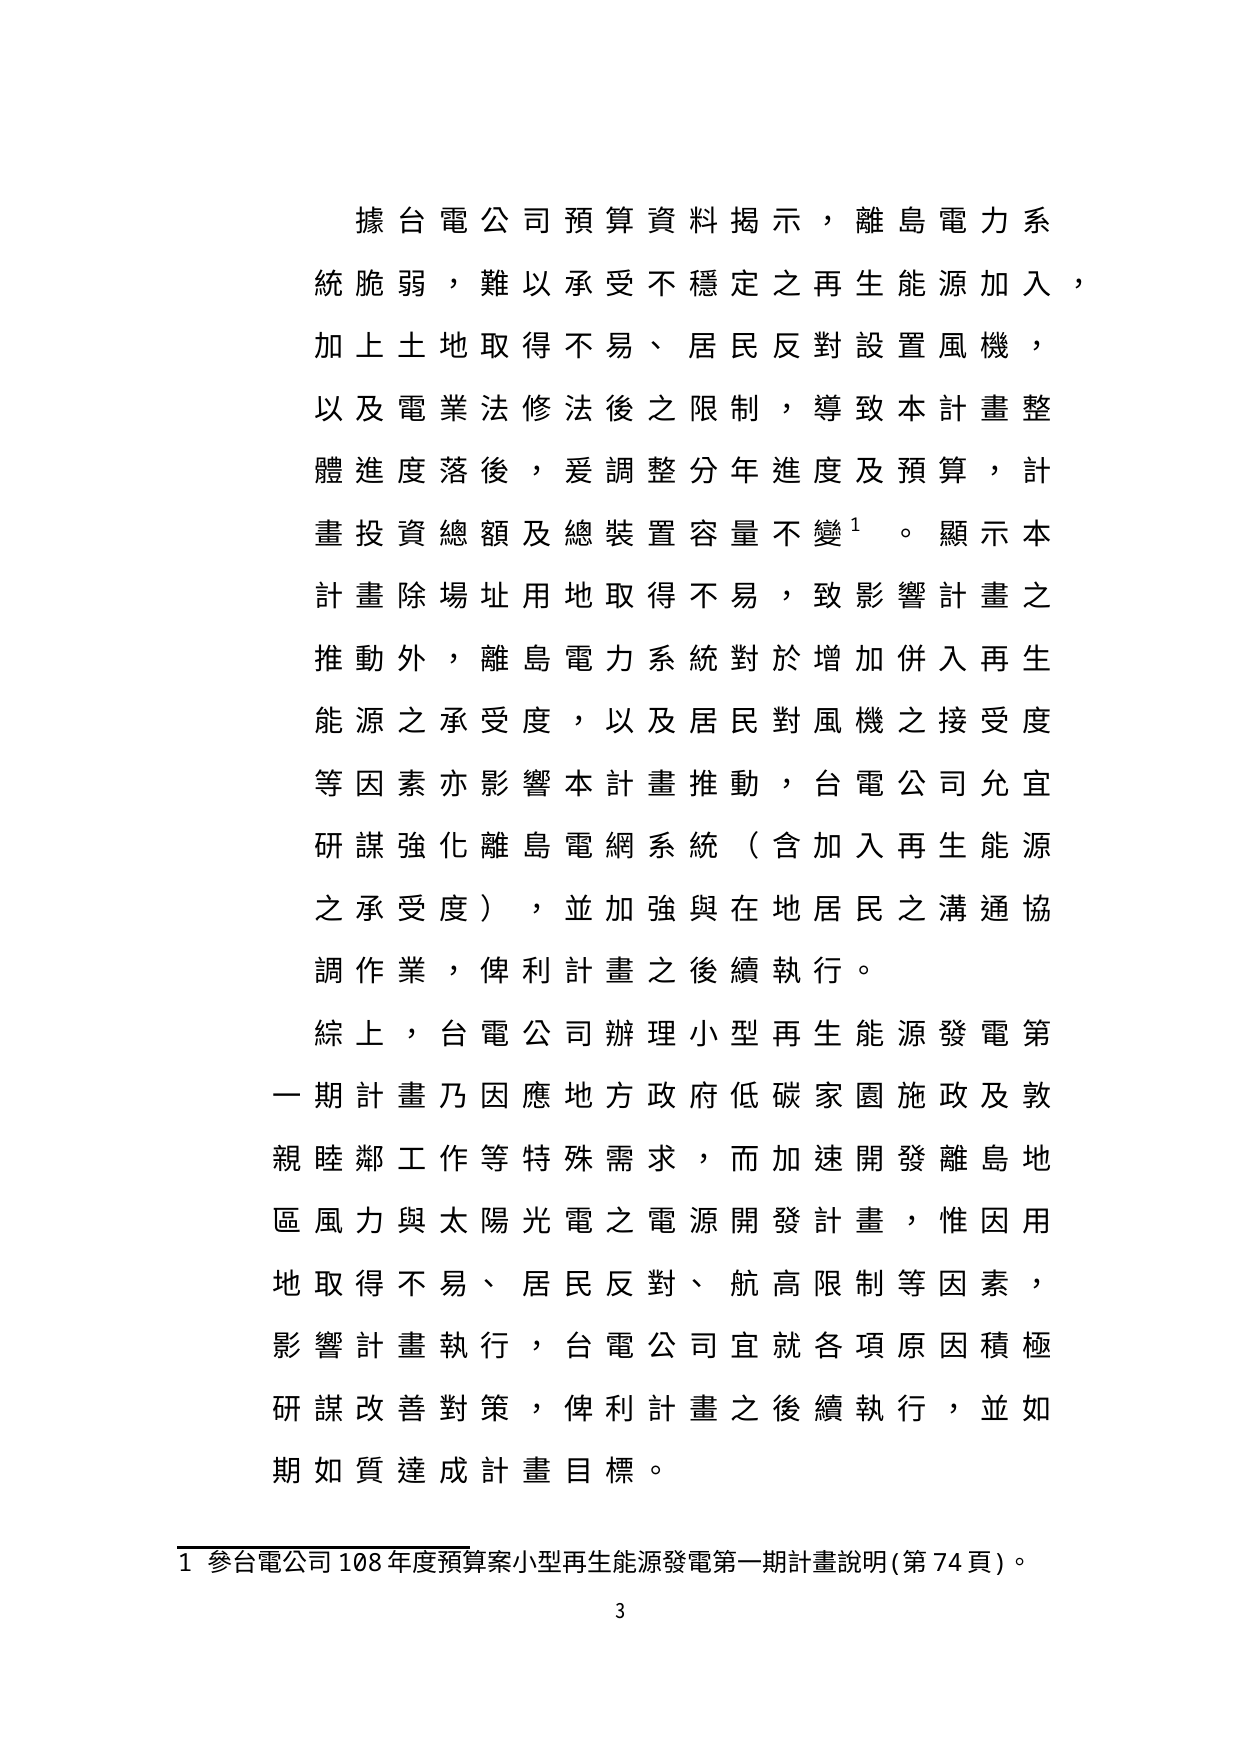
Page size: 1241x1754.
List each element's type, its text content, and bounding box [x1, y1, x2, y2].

text 據台電公司預算資料揭示，離島電力系統脆弱，難以承受不穩定之再生能源加入，加上土地取得不易、居民反對設置風機，以及電業法修法後之限制，導致本計畫整體進度落後，爰調整分年進度及預算，計畫投資總額及總裝置容量不變。顯示本計畫除場址用地取得不易，致影響計畫之推動外，離島電力系統對於增加併入再生能源之承受度，以及居民對風機之接受度等因素亦影響本計畫推動，台電公司允宜研謀強化離島電網系統（含加入再生能源之承受度），並加強與在地居民之溝通協調作業，俾利計畫之後續執行。 [271, 177, 1058, 990]
text 參台電公司108年度預算案小型再生能源發電第一期計畫說明(第74頁)。 [177, 1548, 1063, 1577]
text 綜上，台電公司辦理小型再生能源發電第一期計畫乃因應地方政府低碳家園施政及敦親睦鄰工作等特殊需求，而加速開發離島地區風力與太陽光電之電源開發計畫，惟因用地取得不易、居民反對、航高限制等因素，影響計畫執行，台電公司宜就各項原因積極研謀改善對策，俾利計畫之後續執行，並如期如質達成計畫目標。 [242, 990, 1058, 1490]
